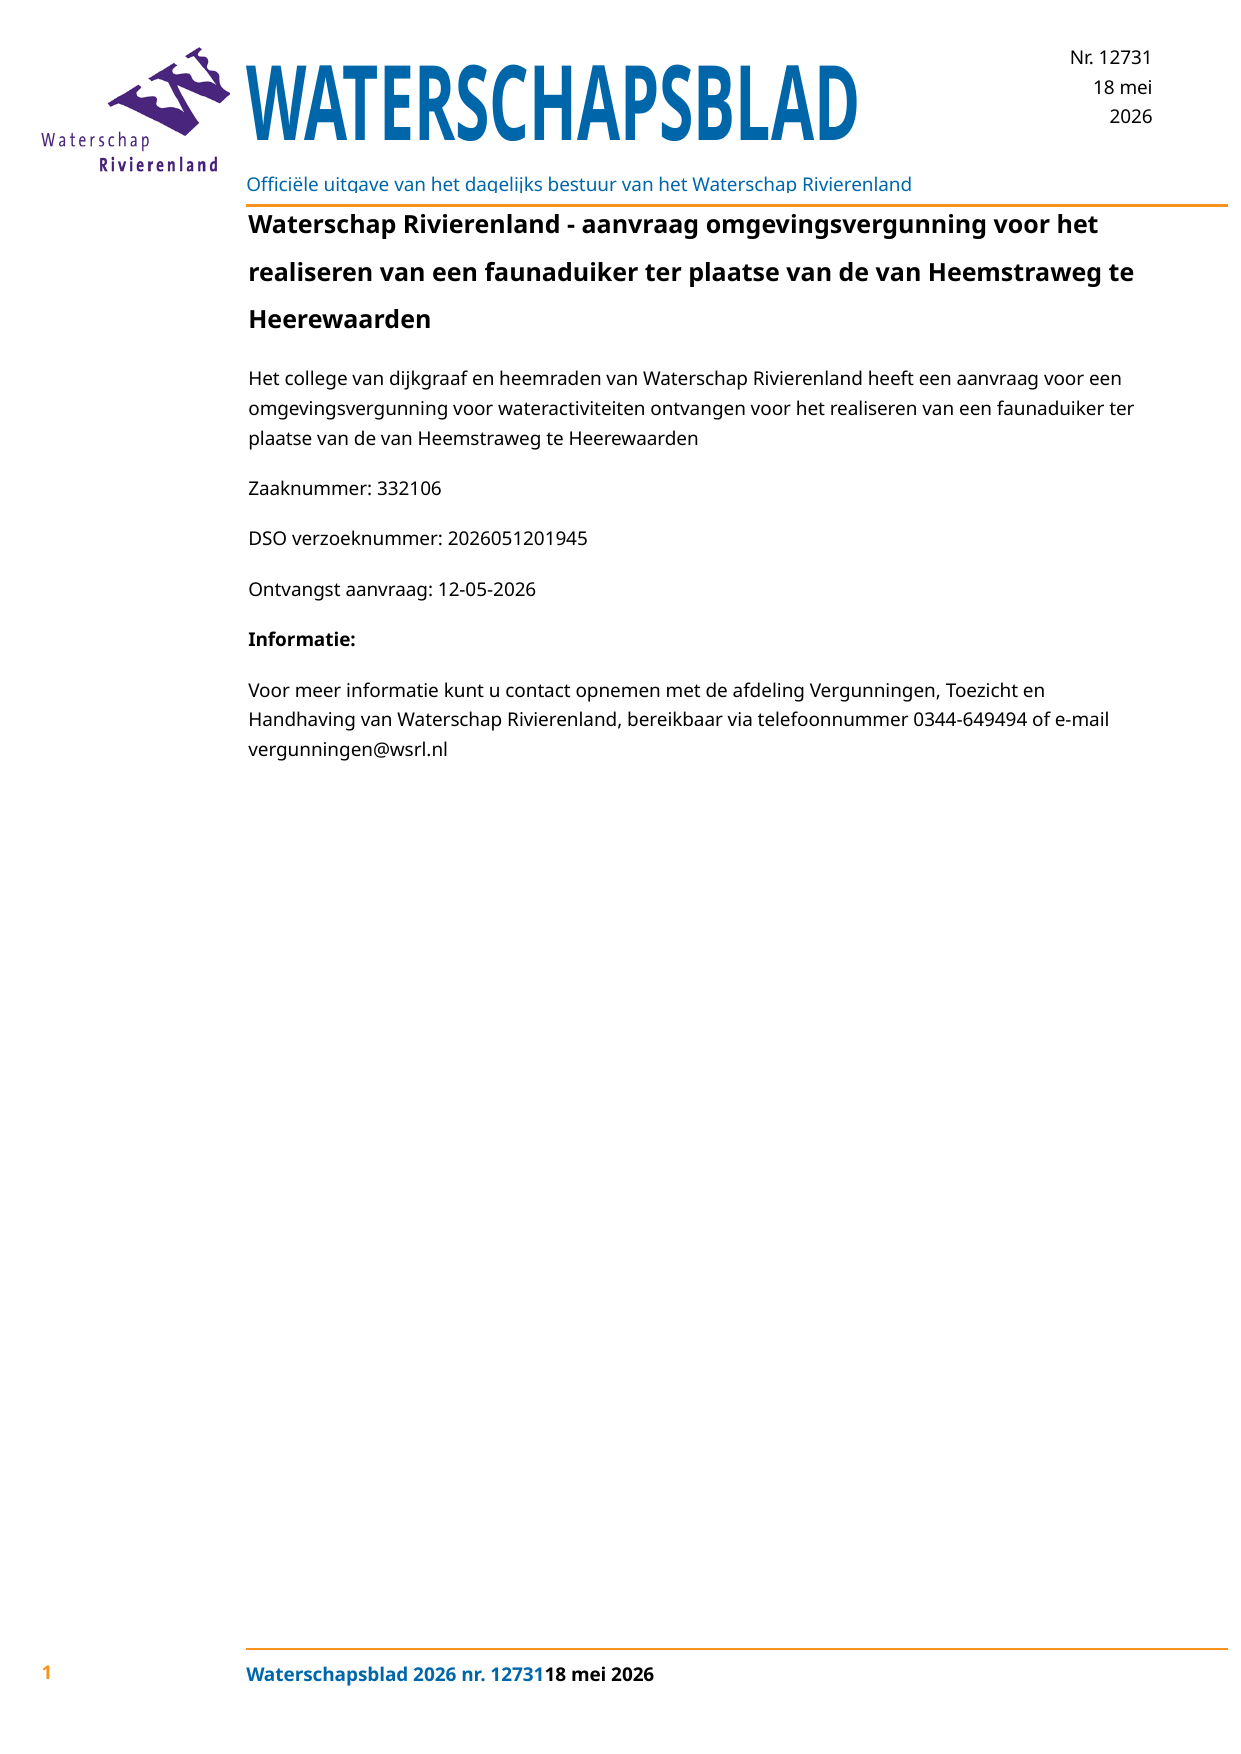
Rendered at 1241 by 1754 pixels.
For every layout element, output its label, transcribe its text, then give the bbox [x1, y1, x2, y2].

text Waterschap Rivierenland - aanvraag omgevingsvergunning voor het realiseren van een faunaduiker ter plaatse van de van Heemstraweg te Heerewaarden [248, 207, 1152, 336]
picture [41, 47, 231, 172]
text Informatie: [248, 626, 1152, 652]
text Voor meer informatie kunt u contact opnemen met de afdeling Vergunningen, Toezicht en Handhaving van Waterschap Rivierenland, bereikbaar via telefoonnummer 0344-649494 of e-mail vergunningen@wsrl.nl [248, 677, 1152, 762]
text Ontvangst aanvraag: 12-05-2026 [248, 576, 1152, 602]
text Zaaknummer: 332106 [248, 475, 1152, 501]
text DSO verzoeknummer: 2026051201945 [248, 526, 1152, 551]
text Het college van dijkgraaf en heemraden van Waterschap Rivierenland heeft een aanvraag voor een omgevingsvergunning voor wateractiviteiten ontvangen voor het realiseren van een faunaduiker ter plaatse van de van Heemstraweg te Heerewaarden [248, 366, 1152, 450]
